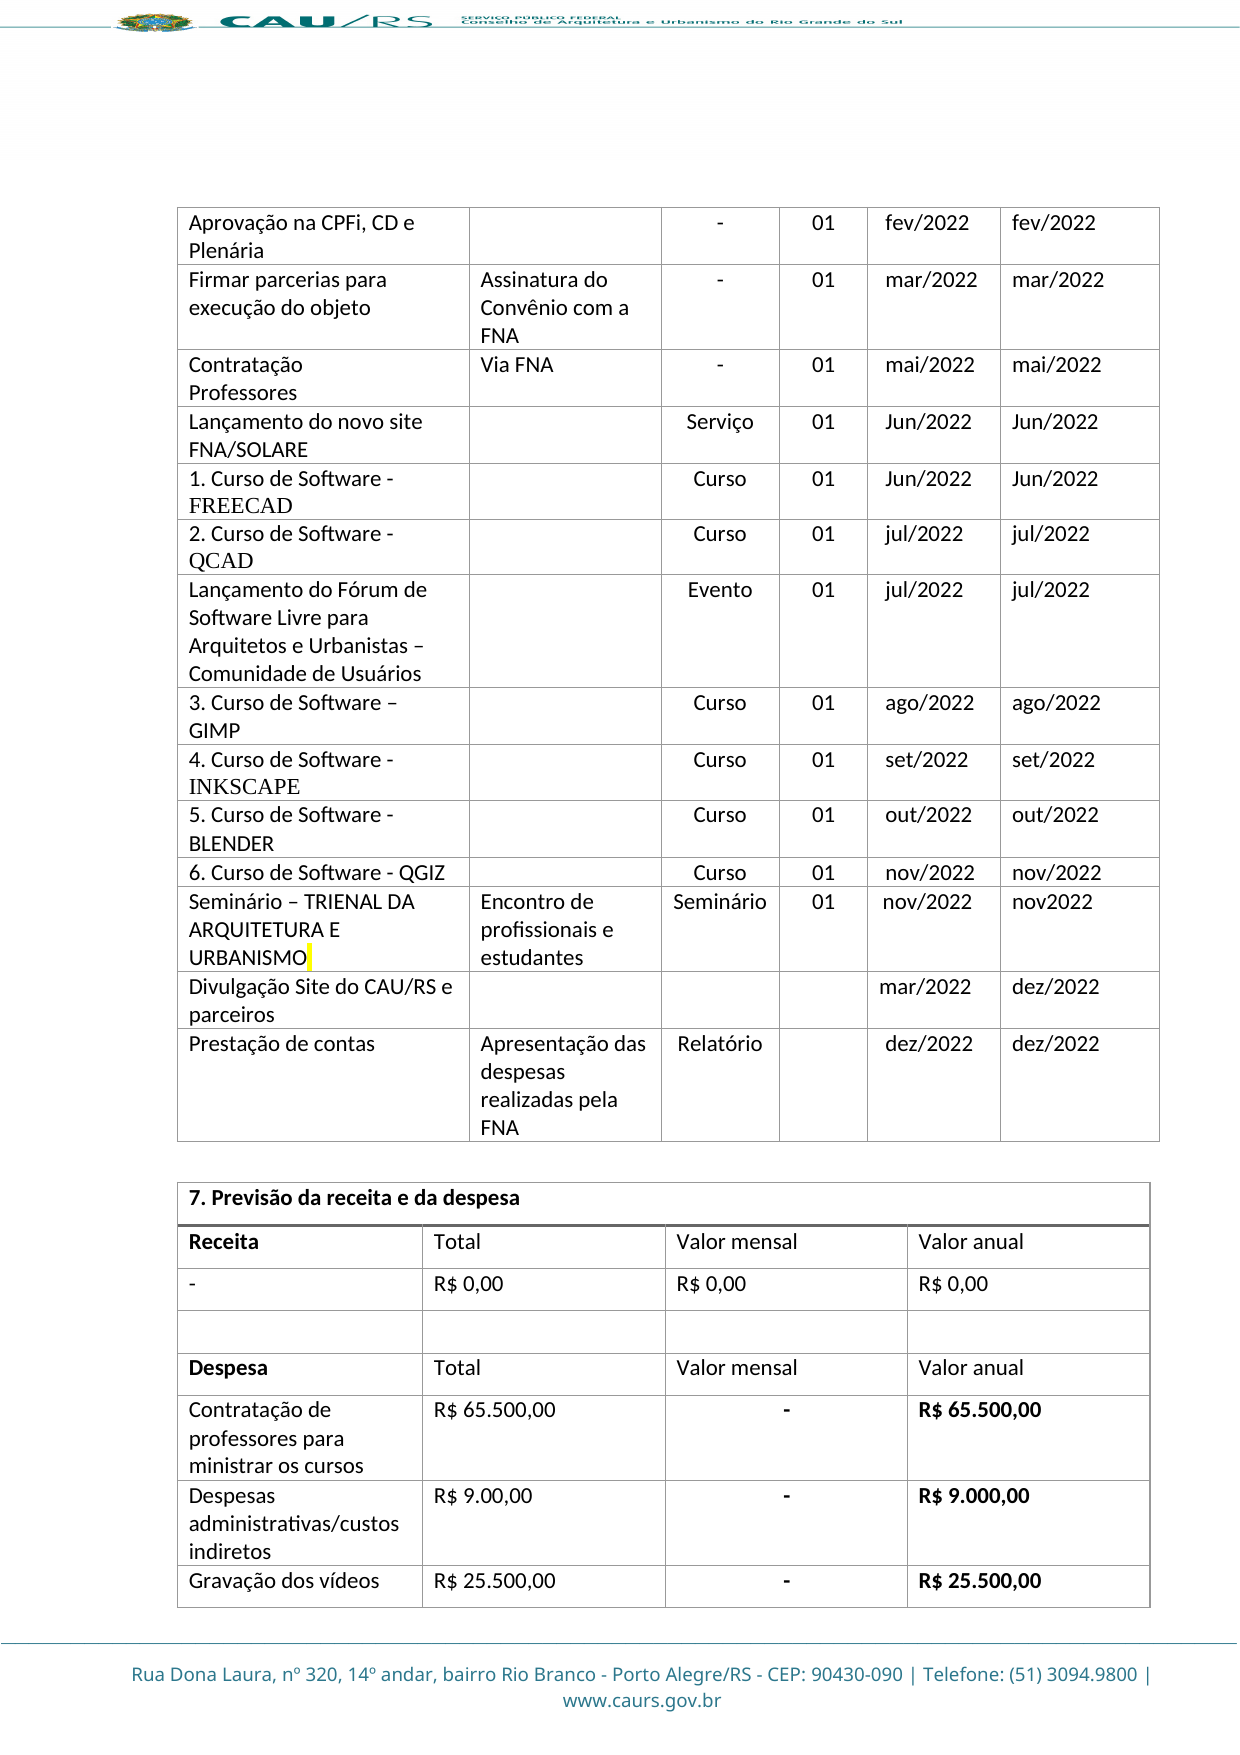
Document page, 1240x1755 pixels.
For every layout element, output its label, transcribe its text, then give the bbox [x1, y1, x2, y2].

table_cell Encontro de profissionais e estudantes [470, 887, 661, 971]
table_cell nov/2022 [868, 858, 1000, 886]
table_cell Curso [662, 520, 779, 574]
table_cell Valor mensal [666, 1354, 907, 1394]
table_cell Curso [662, 464, 779, 518]
table_cell Apresentação das despesas realizadas pela FNA [470, 1029, 661, 1141]
table_cell dez/2022 [868, 1029, 1000, 1141]
table_cell 01 [780, 265, 867, 349]
table_cell 2. Curso de Software - QCAD [178, 520, 469, 574]
table_cell R$ 0,00 [908, 1269, 1149, 1310]
table_cell ago/2022 [1001, 688, 1159, 744]
table_cell - [666, 1481, 907, 1565]
table_cell 01 [780, 350, 867, 406]
table_cell [470, 520, 661, 574]
table_cell Valor anual [908, 1354, 1149, 1394]
table_cell mar/2022 [868, 972, 1000, 1028]
table_cell Via FNA [470, 350, 661, 406]
table_cell Receita [178, 1227, 422, 1268]
table_cell 6. Curso de Software - QGIZ [178, 858, 469, 886]
table_cell Jun/2022 [1001, 464, 1159, 518]
table_cell [470, 858, 661, 886]
table_cell jul/2022 [868, 520, 1000, 574]
table_cell R$ 9.00,00 [423, 1481, 665, 1565]
table_cell [780, 1029, 867, 1141]
table_cell 01 [780, 745, 867, 799]
table_cell Firmar parcerias para execução do objeto [178, 265, 469, 349]
table_cell mar/2022 [868, 265, 1000, 349]
table_cell [666, 1311, 907, 1352]
table_cell Seminário – TRIENAL DA ARQUITETURA E URBANISMO [178, 887, 469, 971]
table_cell [662, 972, 779, 1028]
table_cell [470, 801, 661, 857]
table_cell dez/2022 [1001, 1029, 1159, 1141]
table_cell Divulgação Site do CAU/RS e parceiros [178, 972, 469, 1028]
table_cell Relatório [662, 1029, 779, 1141]
table_cell R$ 25.500,00 [908, 1566, 1149, 1607]
table_cell Contratação Professores [178, 350, 469, 406]
table_cell R$ 65.500,00 [908, 1396, 1149, 1480]
table_cell R$ 9.000,00 [908, 1481, 1149, 1565]
table_cell ago/2022 [868, 688, 1000, 744]
table_cell - [662, 350, 779, 406]
table_cell 3. Curso de Software – GIMP [178, 688, 469, 744]
table_cell [470, 688, 661, 744]
table_cell Lançamento do novo site FNA/SOLARE [178, 407, 469, 463]
table_cell R$ 0,00 [423, 1269, 665, 1310]
table_cell set/2022 [868, 745, 1000, 799]
table_cell [470, 407, 661, 463]
table_cell - [666, 1566, 907, 1607]
table_cell Jun/2022 [868, 407, 1000, 463]
table_cell dez/2022 [1001, 972, 1159, 1028]
table_cell Valor mensal [666, 1227, 907, 1268]
table_cell 01 [780, 801, 867, 857]
table_cell - [666, 1396, 907, 1480]
table_cell 01 [780, 520, 867, 574]
table_cell nov/2022 [868, 887, 1000, 971]
table_cell 01 [780, 407, 867, 463]
table_cell Jun/2022 [868, 464, 1000, 518]
table_cell 01 [780, 688, 867, 744]
table_cell jul/2022 [1001, 520, 1159, 574]
table_cell Aprovação na CPFi, CD e Plenária [178, 208, 469, 264]
table_cell [470, 745, 661, 799]
table_cell nov/2022 [1001, 858, 1159, 886]
table_cell Evento [662, 575, 779, 687]
table_cell [470, 972, 661, 1028]
table_cell [780, 972, 867, 1028]
table_cell Despesa [178, 1354, 422, 1394]
table_cell [908, 1311, 1149, 1352]
table_cell - [178, 1269, 422, 1310]
table_cell jul/2022 [868, 575, 1000, 687]
table_cell Serviço [662, 407, 779, 463]
table_cell 01 [780, 887, 867, 971]
table_cell mar/2022 [1001, 265, 1159, 349]
table_cell 01 [780, 575, 867, 687]
table_header 7. Previsão da receita e da despesa [178, 1183, 1149, 1224]
table_cell set/2022 [1001, 745, 1159, 799]
table_cell [423, 1311, 665, 1352]
table_cell 5. Curso de Software - BLENDER [178, 801, 469, 857]
table_cell Despesas administrativas/custos indiretos [178, 1481, 422, 1565]
table_cell [470, 575, 661, 687]
table_cell [178, 1311, 422, 1352]
table_cell R$ 25.500,00 [423, 1566, 665, 1607]
table_cell R$ 0,00 [666, 1269, 907, 1310]
table_cell 01 [780, 464, 867, 518]
table_cell Total [423, 1354, 665, 1394]
table_cell mai/2022 [868, 350, 1000, 406]
table_cell [470, 208, 661, 264]
table_cell out/2022 [1001, 801, 1159, 857]
table_cell mai/2022 [1001, 350, 1159, 406]
table_cell Gravação dos vídeos [178, 1566, 422, 1607]
table_cell Curso [662, 801, 779, 857]
table_cell Valor anual [908, 1227, 1149, 1268]
table_cell Jun/2022 [1001, 407, 1159, 463]
table_cell Contratação de professores para ministrar os cursos [178, 1396, 422, 1480]
table_cell Curso [662, 858, 779, 886]
table_cell R$ 65.500,00 [423, 1396, 665, 1480]
table_cell 4. Curso de Software - INKSCAPE [178, 745, 469, 799]
table_cell Lançamento do Fórum de Software Livre para Arquitetos e Urbanistas – Comunidade de Usuários [178, 575, 469, 687]
table_cell - [662, 208, 779, 264]
table_cell [470, 464, 661, 518]
table_cell 1. Curso de Software - FREECAD [178, 464, 469, 518]
table_cell 01 [780, 208, 867, 264]
table_cell Curso [662, 688, 779, 744]
table_cell Assinatura do Convênio com a FNA [470, 265, 661, 349]
table_cell Prestação de contas [178, 1029, 469, 1141]
table_cell fev/2022 [1001, 208, 1159, 264]
table_cell out/2022 [868, 801, 1000, 857]
table_cell Curso [662, 745, 779, 799]
table_cell Seminário [662, 887, 779, 971]
table_cell 01 [780, 858, 867, 886]
table_cell fev/2022 [868, 208, 1000, 264]
table_cell Total [423, 1227, 665, 1268]
table_cell - [662, 265, 779, 349]
table_cell jul/2022 [1001, 575, 1159, 687]
table_cell nov2022 [1001, 887, 1159, 971]
